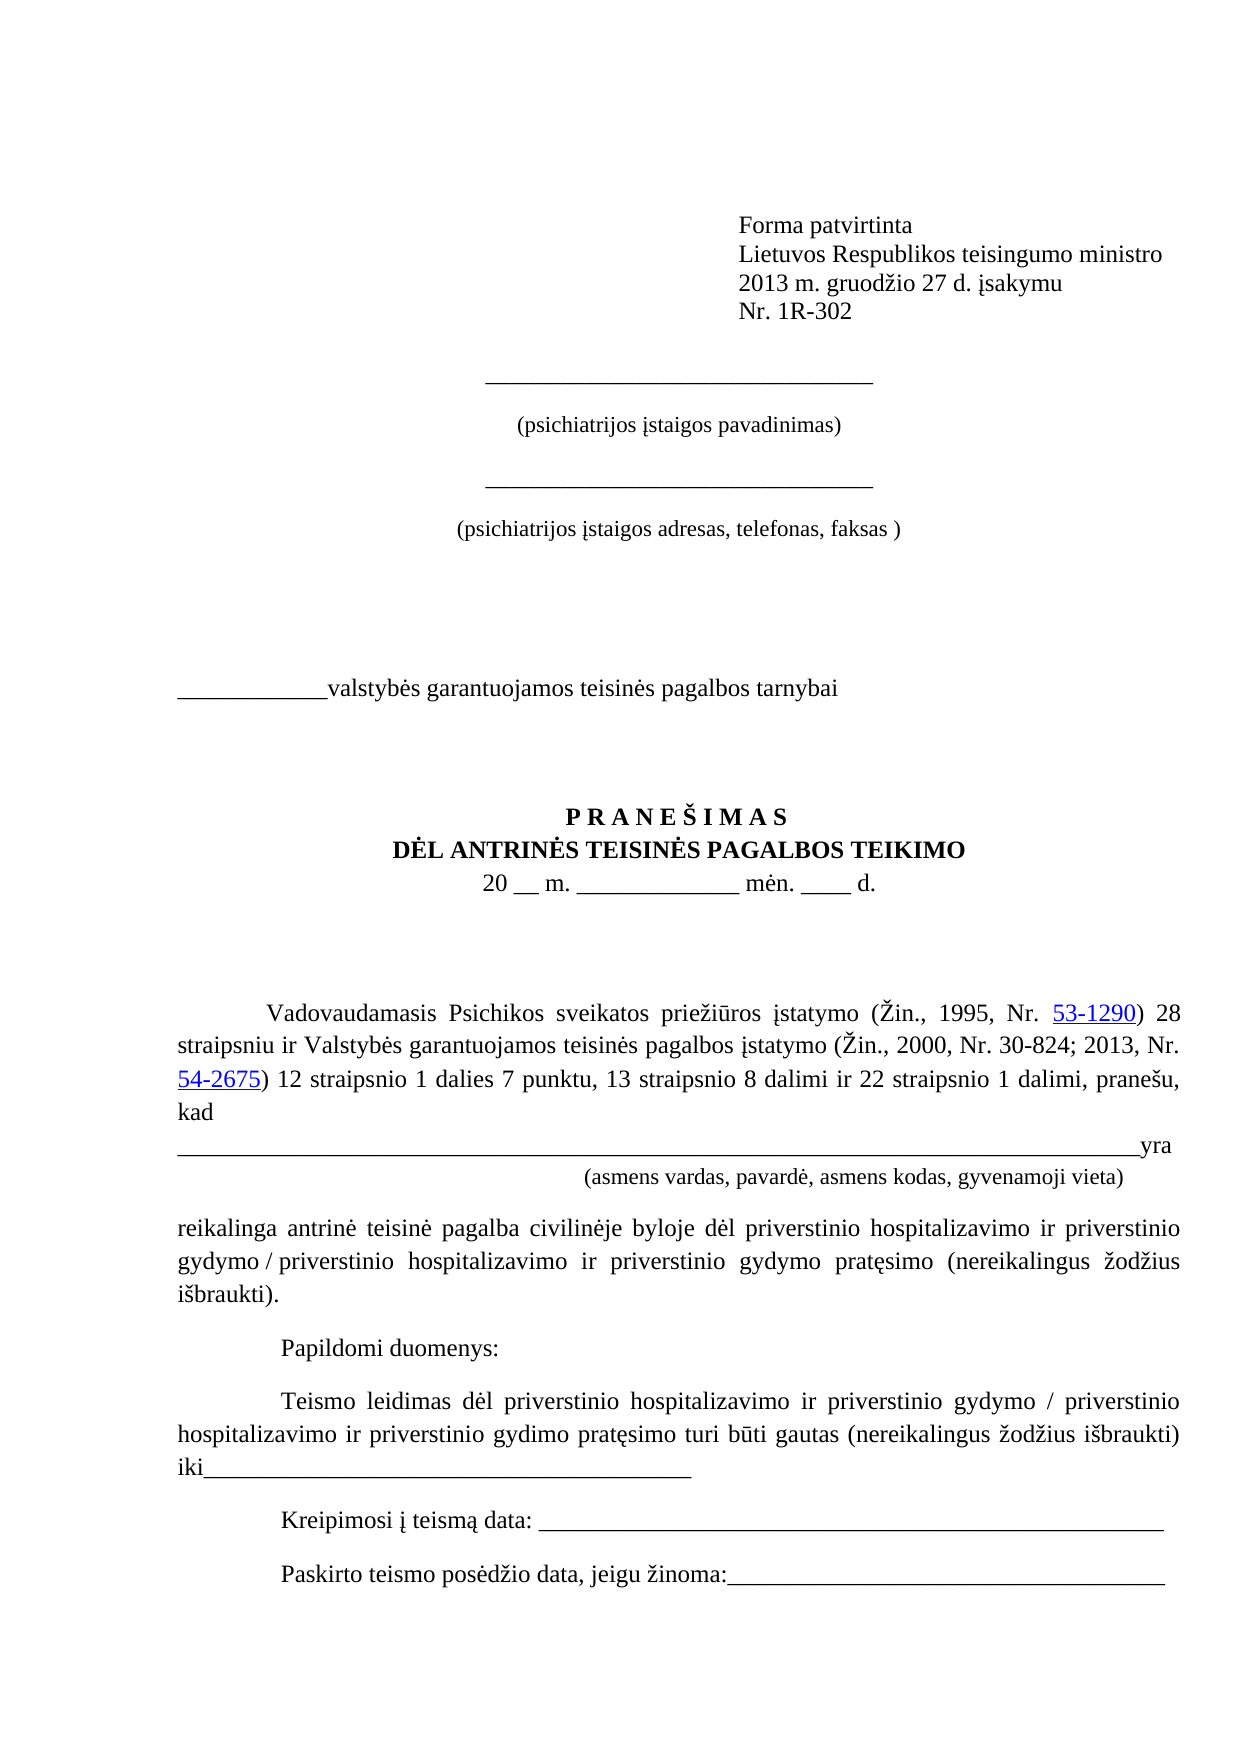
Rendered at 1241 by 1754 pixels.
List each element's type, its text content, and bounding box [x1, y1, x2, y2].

text DĖL ANTRINĖS TEISINĖS PAGALBOS TEIKIMO [177, 835, 1181, 864]
text Teismo leidimas dėl priverstinio hospitalizavimo ir priverstinio gydymo / priverstinio hospitalizavimo ir priverstinio gydimo pratęsimo turi būti gautas (nereikalingus žodžius išbraukti) iki_______________________________________ [177, 1386, 1181, 1481]
text (psichiatrijos įstaigos adresas, telefonas, faksas ) [177, 515, 1181, 542]
text Lietuvos Respublikos teisingumo ministro [177, 239, 1181, 268]
text ____________valstybės garantuojamos teisinės pagalbos tarnybai [177, 673, 1181, 701]
text P R A N E Š I M A S [177, 802, 1181, 831]
text 20 __ m. _____________ mėn. ____ d. [177, 868, 1181, 897]
text Paskirto teismo posėdžio data, jeigu žinoma:___________________________________ [177, 1559, 1181, 1587]
text Papildomi duomenys: [177, 1333, 1181, 1361]
text Nr. 1R-302 [177, 296, 1181, 325]
text (psichiatrijos įstaigos pavadinimas) [177, 412, 1181, 438]
text reikalinga antrinė teisinė pagalba civilinėje byloje dėl priverstinio hospitalizavimo ir priverstinio gydymo / priverstinio hospitalizavimo ir priverstinio gydymo pratęsimo (nereikalingus žodžius išbraukti). [177, 1213, 1181, 1308]
text Vadovaudamasis Psichikos sveikatos priežiūros įstatymo (Žin., 1995, Nr. 53-1290) 28 straipsniu ir Valstybės garantuojamos teisinės pagalbos įstatymo (Žin., 2000, Nr. 30-824; 2013, Nr. 54-2675) 12 straipsnio 1 dalies 7 punktu, 13 straipsnio 8 dalimi ir 22 straipsnio 1 dalimi, pranešu, kad _____________________________________________________________________________yra [177, 998, 1181, 1158]
text _______________________________ [177, 358, 1181, 387]
text Kreipimosi į teismą data: __________________________________________________ [177, 1505, 1181, 1534]
text Forma patvirtinta [177, 210, 1181, 239]
text 2013 m. gruodžio 27 d. įsakymu [177, 268, 1181, 296]
text (asmens vardas, pavardė, asmens kodas, gyvenamoji vieta) [177, 1163, 1181, 1189]
text _______________________________ [177, 462, 1181, 491]
